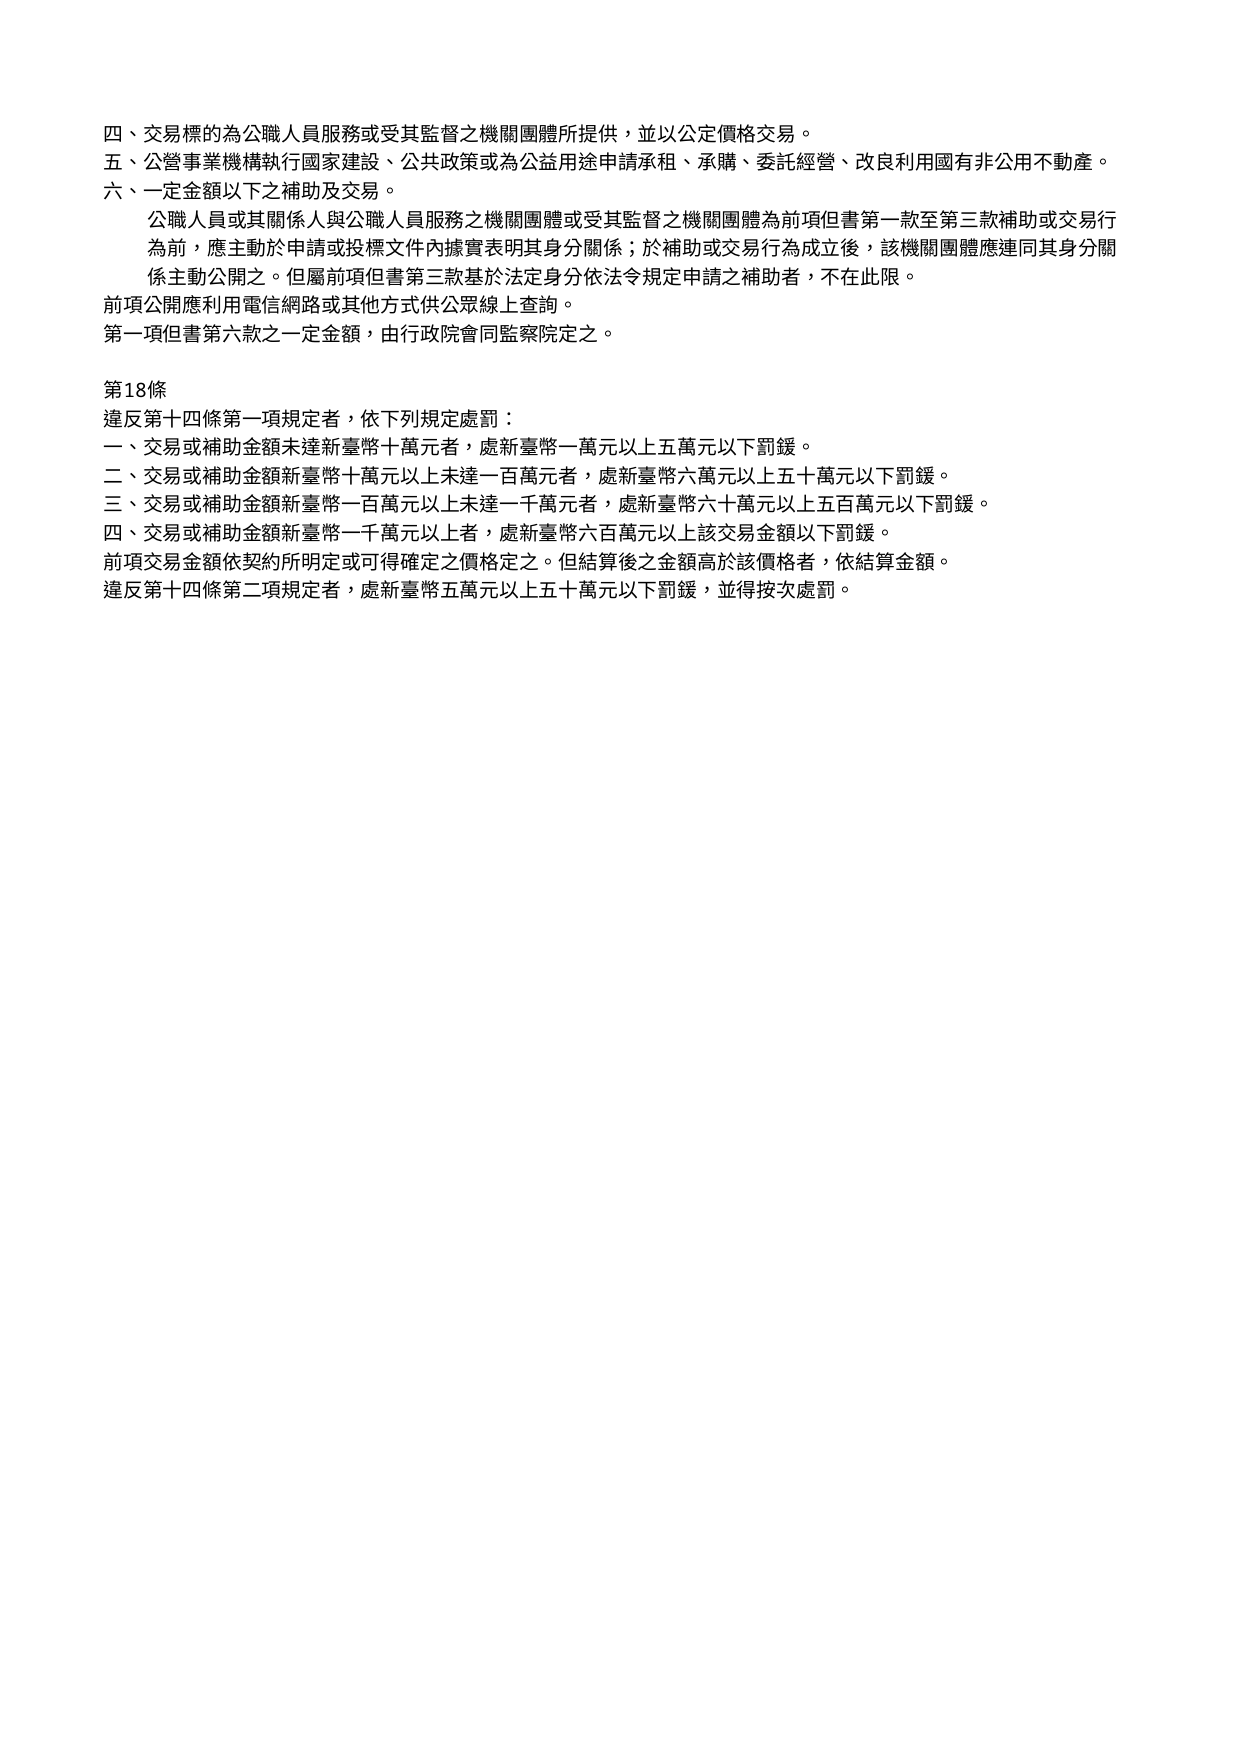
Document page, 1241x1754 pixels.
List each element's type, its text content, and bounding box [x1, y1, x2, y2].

text 違反第十四條第一項規定者，依下列規定處罰： [103, 403, 1122, 432]
text 四、交易標的為公職人員服務或受其監督之機關團體所提供，並以公定價格交易。 [103, 118, 1122, 147]
text 前項交易金額依契約所明定或可得確定之價格定之。但結算後之金額高於該價格者，依結算金額。 [103, 546, 1122, 575]
text 第18條 [103, 374, 1216, 403]
text 六、一定金額以下之補助及交易。 [103, 175, 1122, 204]
text 一、交易或補助金額未達新臺幣十萬元者，處新臺幣一萬元以上五萬元以下罰鍰。 [103, 432, 1122, 460]
text 第一項但書第六款之一定金額，由行政院會同監察院定之。 [103, 319, 1122, 347]
text 違反第十四條第二項規定者，處新臺幣五萬元以上五十萬元以下罰鍰，並得按次處罰。 [103, 575, 1122, 603]
text 公職人員或其關係人與公職人員服務之機關團體或受其監督之機關團體為前項但書第一款至第三款補助或交易行為前，應主動於申請或投標文件內據實表明其身分關係；於補助或交易行為成立後，該機關團體應連同其身分關係主動公開之。但屬前項但書第三款基於法定身分依法令規定申請之補助者，不在此限。 [148, 204, 1122, 290]
text 二、交易或補助金額新臺幣十萬元以上未達一百萬元者，處新臺幣六萬元以上五十萬元以下罰鍰。 [103, 460, 1122, 489]
text 五、公營事業機構執行國家建設、公共政策或為公益用途申請承租、承購、委託經營、改良利用國有非公用不動產。 [103, 147, 1122, 175]
text 前項公開應利用電信網路或其他方式供公眾線上查詢。 [103, 290, 1122, 319]
text 四、交易或補助金額新臺幣一千萬元以上者，處新臺幣六百萬元以上該交易金額以下罰鍰。 [103, 518, 1122, 546]
text 三、交易或補助金額新臺幣一百萬元以上未達一千萬元者，處新臺幣六十萬元以上五百萬元以下罰鍰。 [103, 489, 1122, 518]
